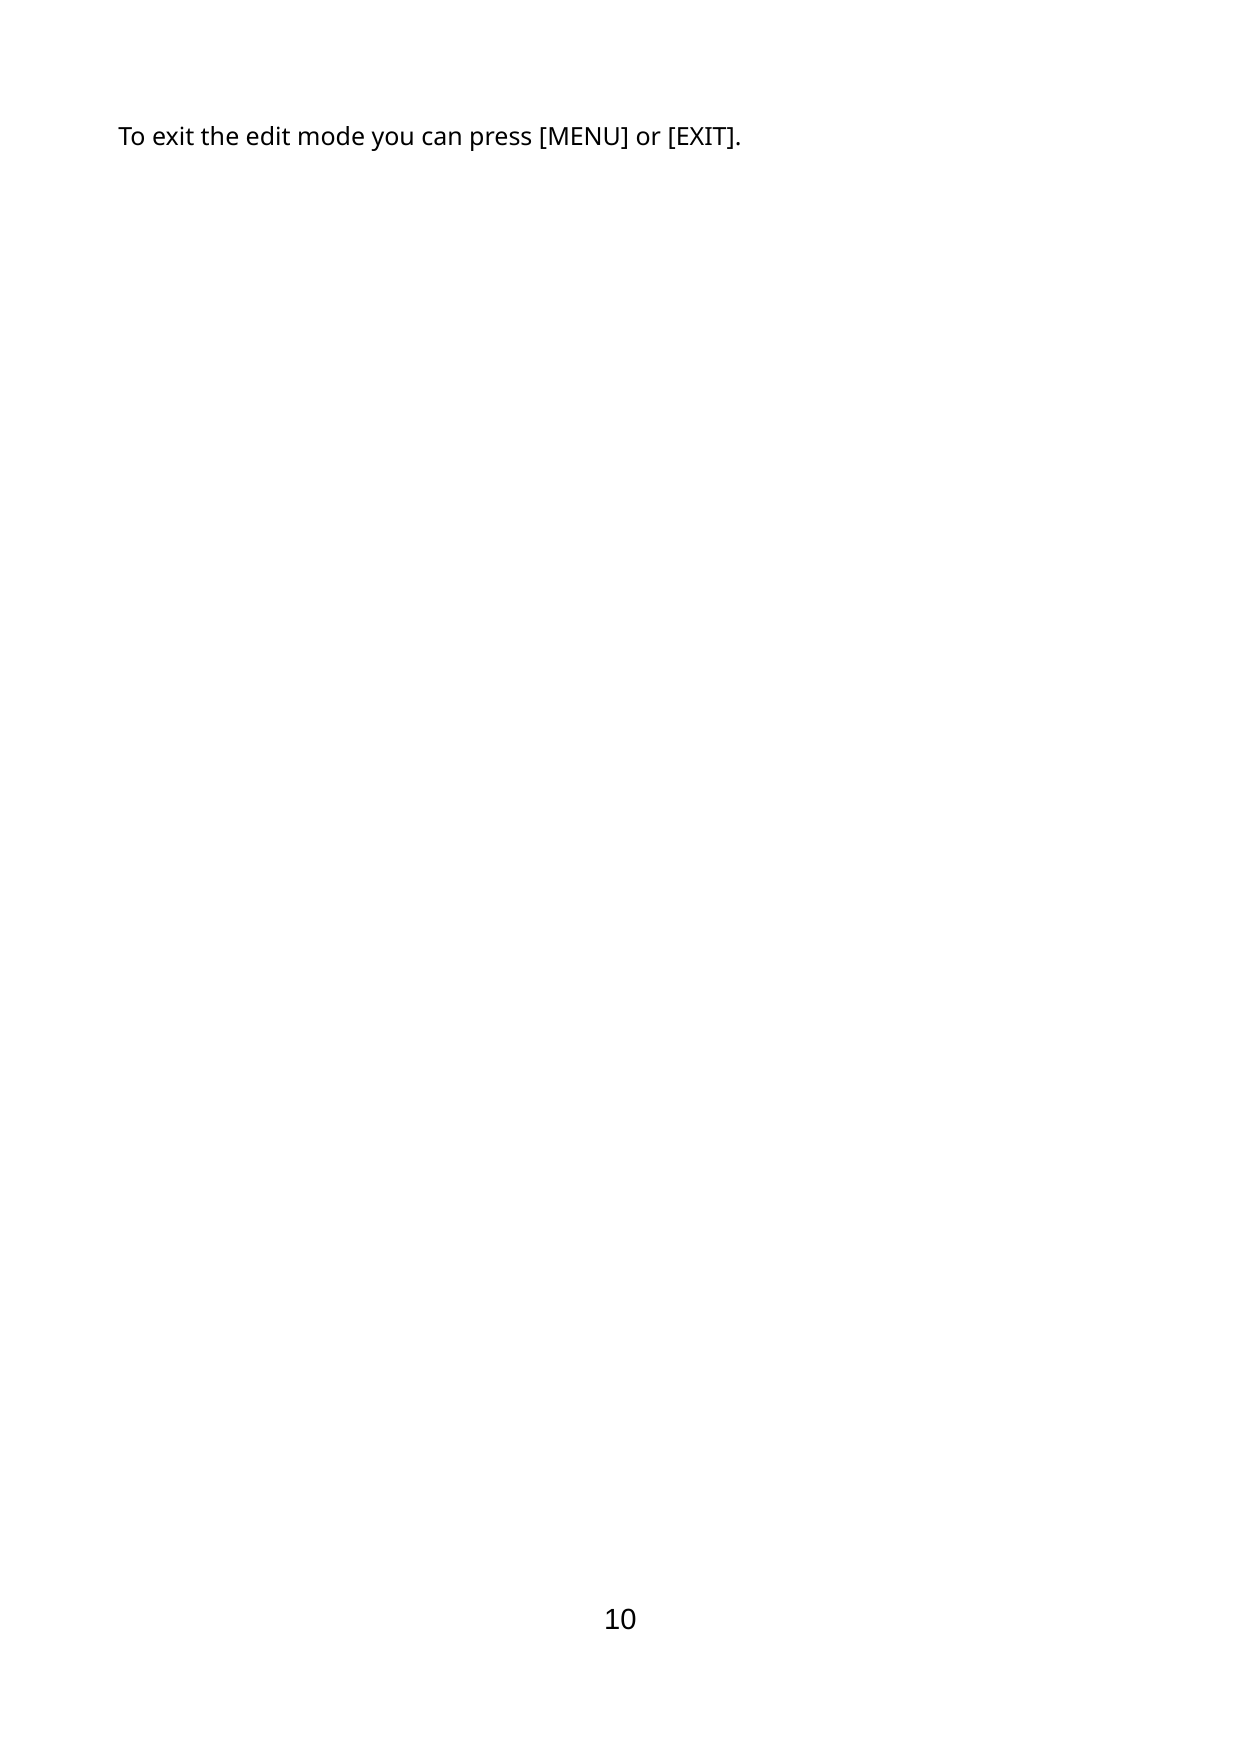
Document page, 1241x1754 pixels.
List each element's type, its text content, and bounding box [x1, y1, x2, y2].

text To exit the edit mode you can press [MENU] or [EXIT]. [118, 118, 1122, 152]
